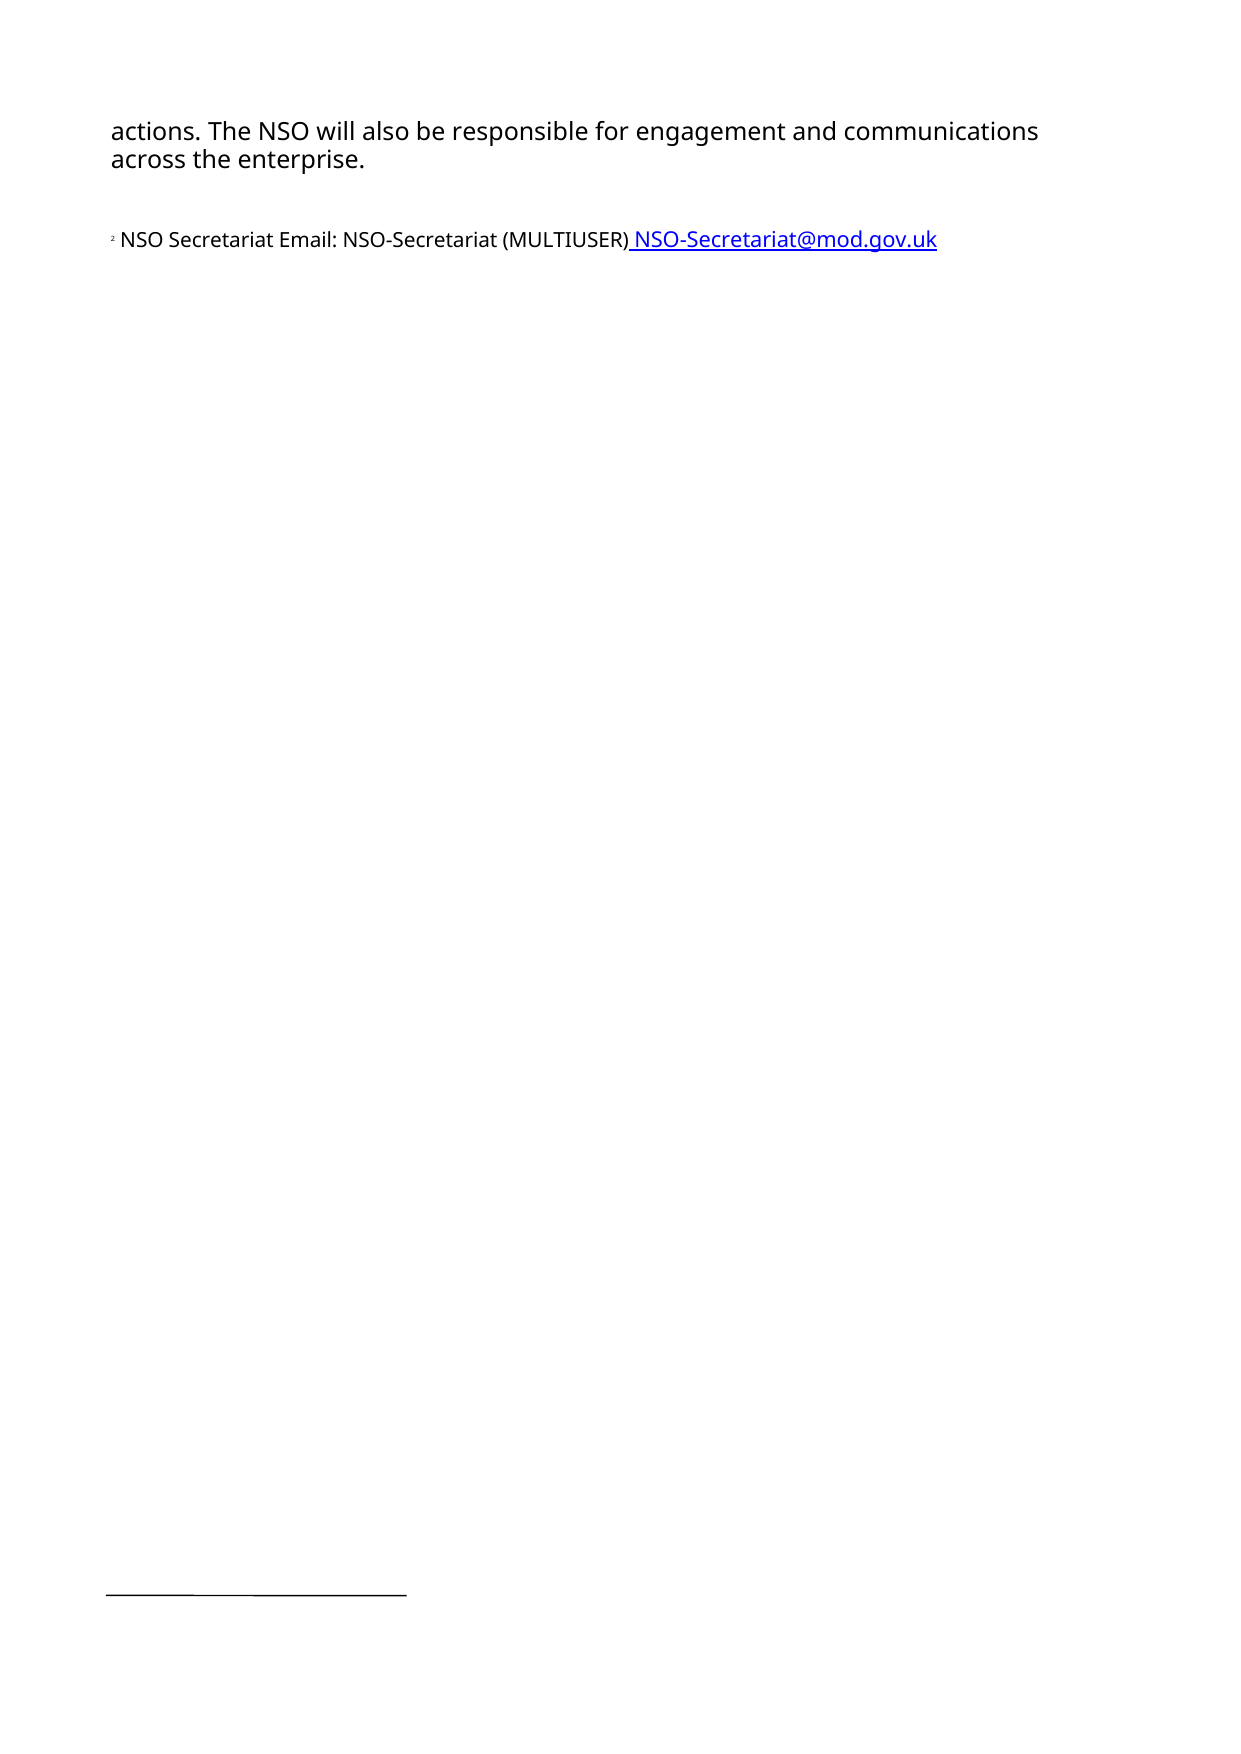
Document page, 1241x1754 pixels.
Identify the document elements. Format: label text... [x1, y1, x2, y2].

list actions. The NSO will also be responsible for engagement and communications across the enterprise. [111, 117, 1108, 175]
text 2 NSO Secretariat Email: NSO-Secretariat (MULTIUSER) NSO-Secretariat@mod.gov.uk [111, 228, 1138, 252]
